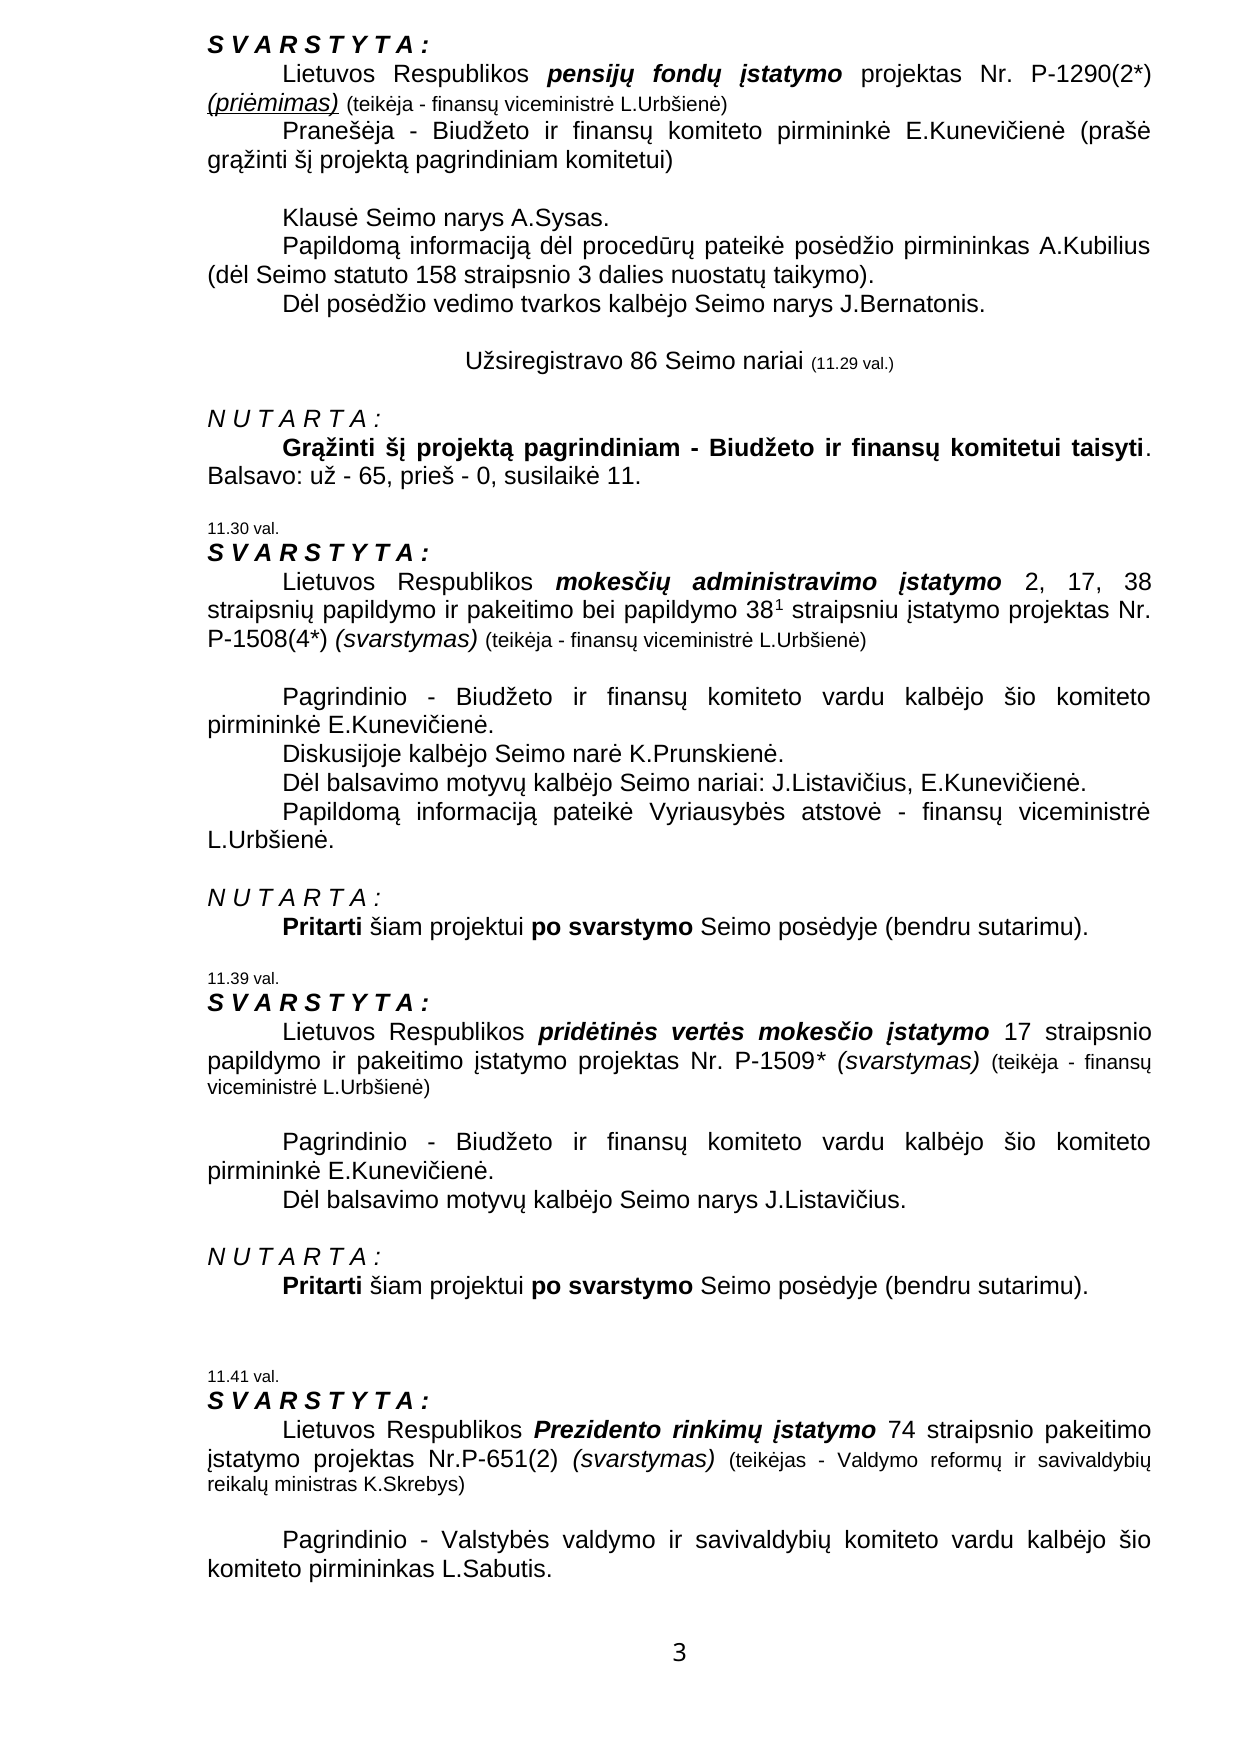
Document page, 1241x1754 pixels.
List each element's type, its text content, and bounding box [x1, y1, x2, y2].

text Klausė Seimo narys A.Sysas. [207, 202, 1152, 231]
text Užsiregistravo 86 Seimo nariai (11.29 val.) [207, 346, 1152, 375]
text Lietuvos Respublikos pensijų fondų įstatymo projektas Nr. P-1290(2*) (priėmimas) (teikėja - finansų viceministrė L.Urbšienė) [207, 59, 1152, 116]
text Lietuvos Respublikos mokesčių administravimo įstatymo 2, 17, 38 straipsnių papildymo ir pakeitimo bei papildymo 381 straipsniu įstatymo projektas Nr. P-1508(4*) (svarstymas) (teikėja - finansų viceministrė L.Urbšienė) [207, 567, 1152, 653]
text Papildomą informaciją dėl procedūrų pateikė posėdžio pirmininkas A.Kubilius (dėl Seimo statuto 158 straipsnio 3 dalies nuostatų taikymo). [207, 231, 1152, 289]
text Dėl posėdžio vedimo tvarkos kalbėjo Seimo narys J.Bernatonis. [207, 289, 1152, 317]
text Pritarti šiam projektui po svarstymo Seimo posėdyje (bendru sutarimu). [207, 912, 1152, 940]
text Dėl balsavimo motyvų kalbėjo Seimo nariai: J.Listavičius, E.Kunevičienė. [207, 768, 1152, 797]
text 11.41 val. [207, 1367, 1152, 1386]
text N U T A R T A : [207, 1242, 1152, 1271]
text Lietuvos Respublikos pridėtinės vertės mokesčio įstatymo 17 straipsnio papildymo ir pakeitimo įstatymo projektas Nr. P-1509* (svarstymas) (teikėja - finansų viceministrė L.Urbšienė) [207, 1017, 1152, 1098]
text Diskusijoje kalbėjo Seimo narė K.Prunskienė. [207, 739, 1152, 768]
text S V A R S T Y T A : [207, 30, 1152, 59]
text S V A R S T Y T A : [207, 988, 1152, 1017]
text Dėl balsavimo motyvų kalbėjo Seimo narys J.Listavičius. [207, 1185, 1152, 1213]
text S V A R S T Y T A : [207, 1386, 1152, 1415]
text Pranešėja - Biudžeto ir finansų komiteto pirmininkė E.Kunevičienė (prašė grąžinti šį projektą pagrindiniam komitetui) [207, 116, 1152, 174]
text Grąžinti šį projektą pagrindiniam - Biudžeto ir finansų komitetui taisyti. Balsavo: už - 65, prieš - 0, susilaikė 11. [207, 432, 1152, 490]
text Pagrindinio - Valstybės valdymo ir savivaldybių komiteto vardu kalbėjo šio komiteto pirmininkas L.Sabutis. [207, 1525, 1152, 1582]
text Papildomą informaciją pateikė Vyriausybės atstovė - finansų viceministrė L.Urbšienė. [207, 797, 1152, 854]
text 11.39 val. [207, 969, 1152, 988]
text Lietuvos Respublikos Prezidento rinkimų įstatymo 74 straipsnio pakeitimo įstatymo projektas Nr.P-651(2) (svarstymas) (teikėjas - Valdymo reformų ir savivaldybių reikalų ministras K.Skrebys) [207, 1415, 1152, 1496]
text Pagrindinio - Biudžeto ir finansų komiteto vardu kalbėjo šio komiteto pirmininkė E.Kunevičienė. [207, 1127, 1152, 1185]
text 11.30 val. [207, 519, 1152, 538]
text Pritarti šiam projektui po svarstymo Seimo posėdyje (bendru sutarimu). [207, 1271, 1152, 1300]
text S V A R S T Y T A : [207, 538, 1152, 567]
text N U T A R T A : [207, 883, 1152, 912]
text Pagrindinio - Biudžeto ir finansų komiteto vardu kalbėjo šio komiteto pirmininkė E.Kunevičienė. [207, 682, 1152, 739]
text N U T A R T A : [207, 404, 1152, 432]
